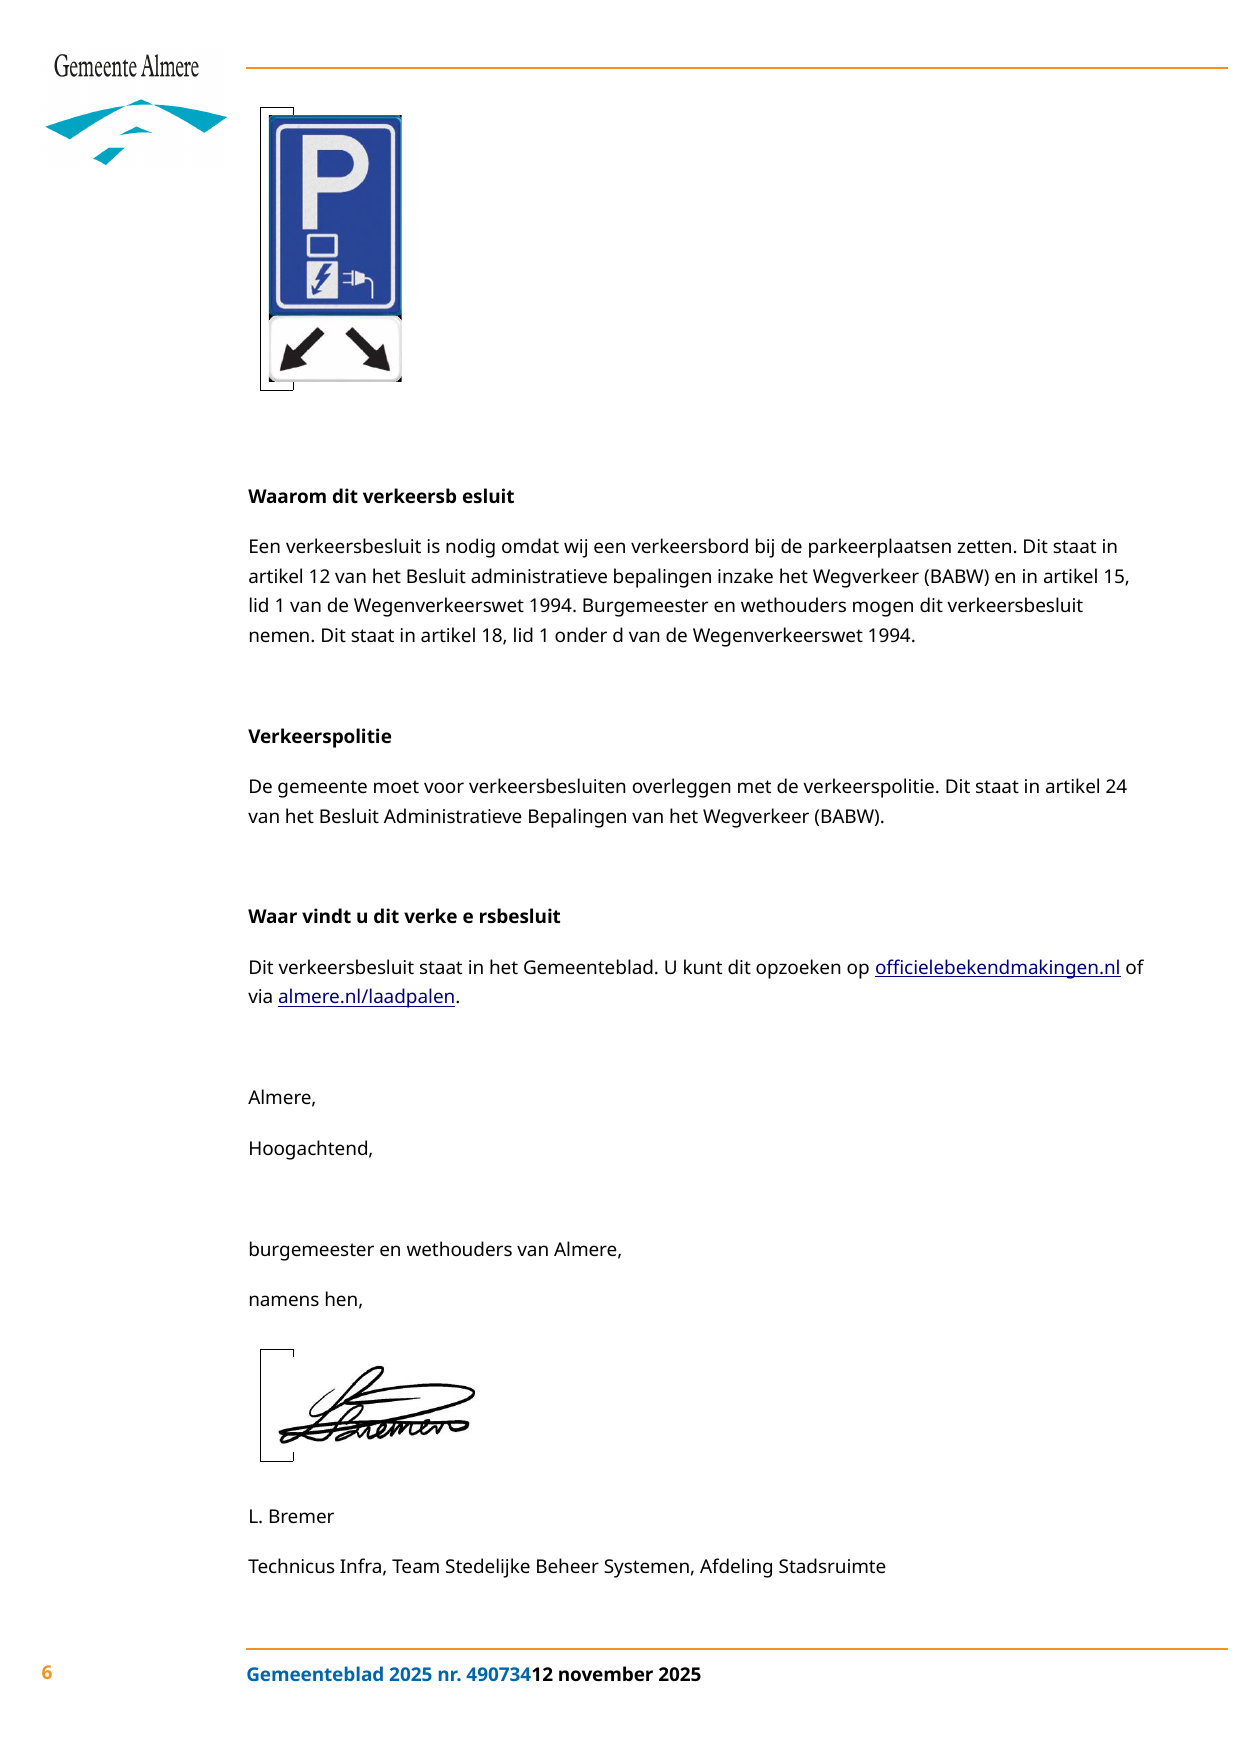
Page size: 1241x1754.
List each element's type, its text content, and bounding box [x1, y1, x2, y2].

text Hoogachtend, [248, 1135, 1152, 1161]
text Technicus Infra, Team Stedelijke Beheer Systemen, Afdeling Stadsruimte [248, 1553, 1152, 1579]
text namens hen, [248, 1286, 1152, 1312]
picture [268, 115, 402, 382]
picture [268, 1357, 488, 1452]
text L. Bremer [248, 1503, 1152, 1529]
picture [41, 47, 231, 172]
text Een verkeersbesluit is nodig omdat wij een verkeersbord bij de parkeerplaatsen zetten. Dit staat in artikel 12 van het Besluit administratieve bepalingen inzake het Wegverkeer (BABW) en in artikel 15, lid 1 van de Wegenverkeerswet 1994. Burgemeester en wethouders mogen dit verkeersbesluit nemen. Dit staat in artikel 18, lid 1 onder d van de Wegenverkeerswet 1994. [248, 533, 1152, 648]
text Verkeerspolitie [248, 723, 1152, 749]
text Waar vindt u dit verke e rsbesluit [248, 904, 1152, 929]
text Almere, [248, 1084, 1152, 1110]
text Dit verkeersbesluit staat in het Gemeenteblad. U kunt dit opzoeken op officielebekendmakingen.nl of via almere.nl/laadpalen. [248, 954, 1152, 1009]
text Waarom dit verkeersb esluit [248, 483, 1152, 509]
text burgemeester en wethouders van Almere, [248, 1236, 1152, 1262]
text De gemeente moet voor verkeersbesluiten overleggen met de verkeerspolitie. Dit staat in artikel 24 van het Besluit Administratieve Bepalingen van het Wegverkeer (BABW). [248, 773, 1152, 829]
